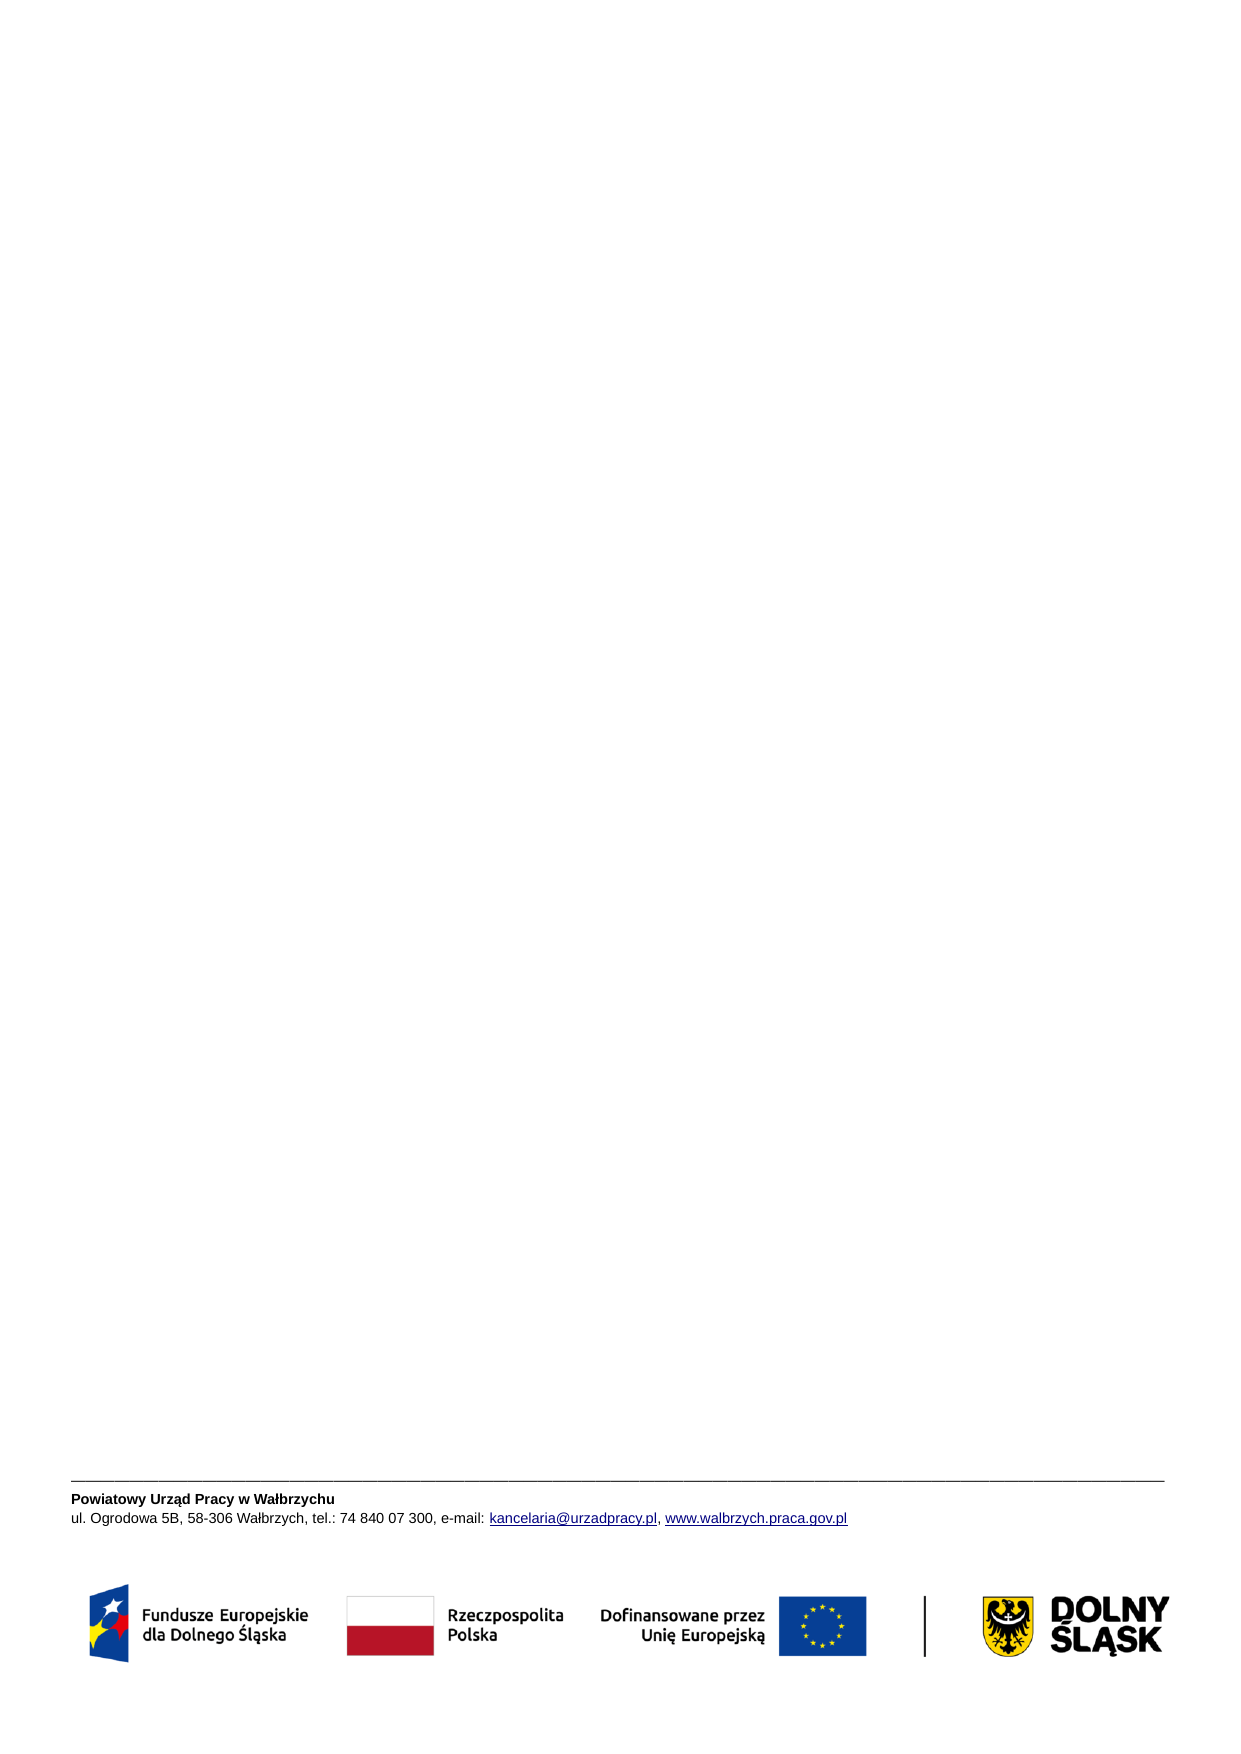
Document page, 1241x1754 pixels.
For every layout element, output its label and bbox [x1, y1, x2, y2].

picture [70, 1564, 1170, 1682]
